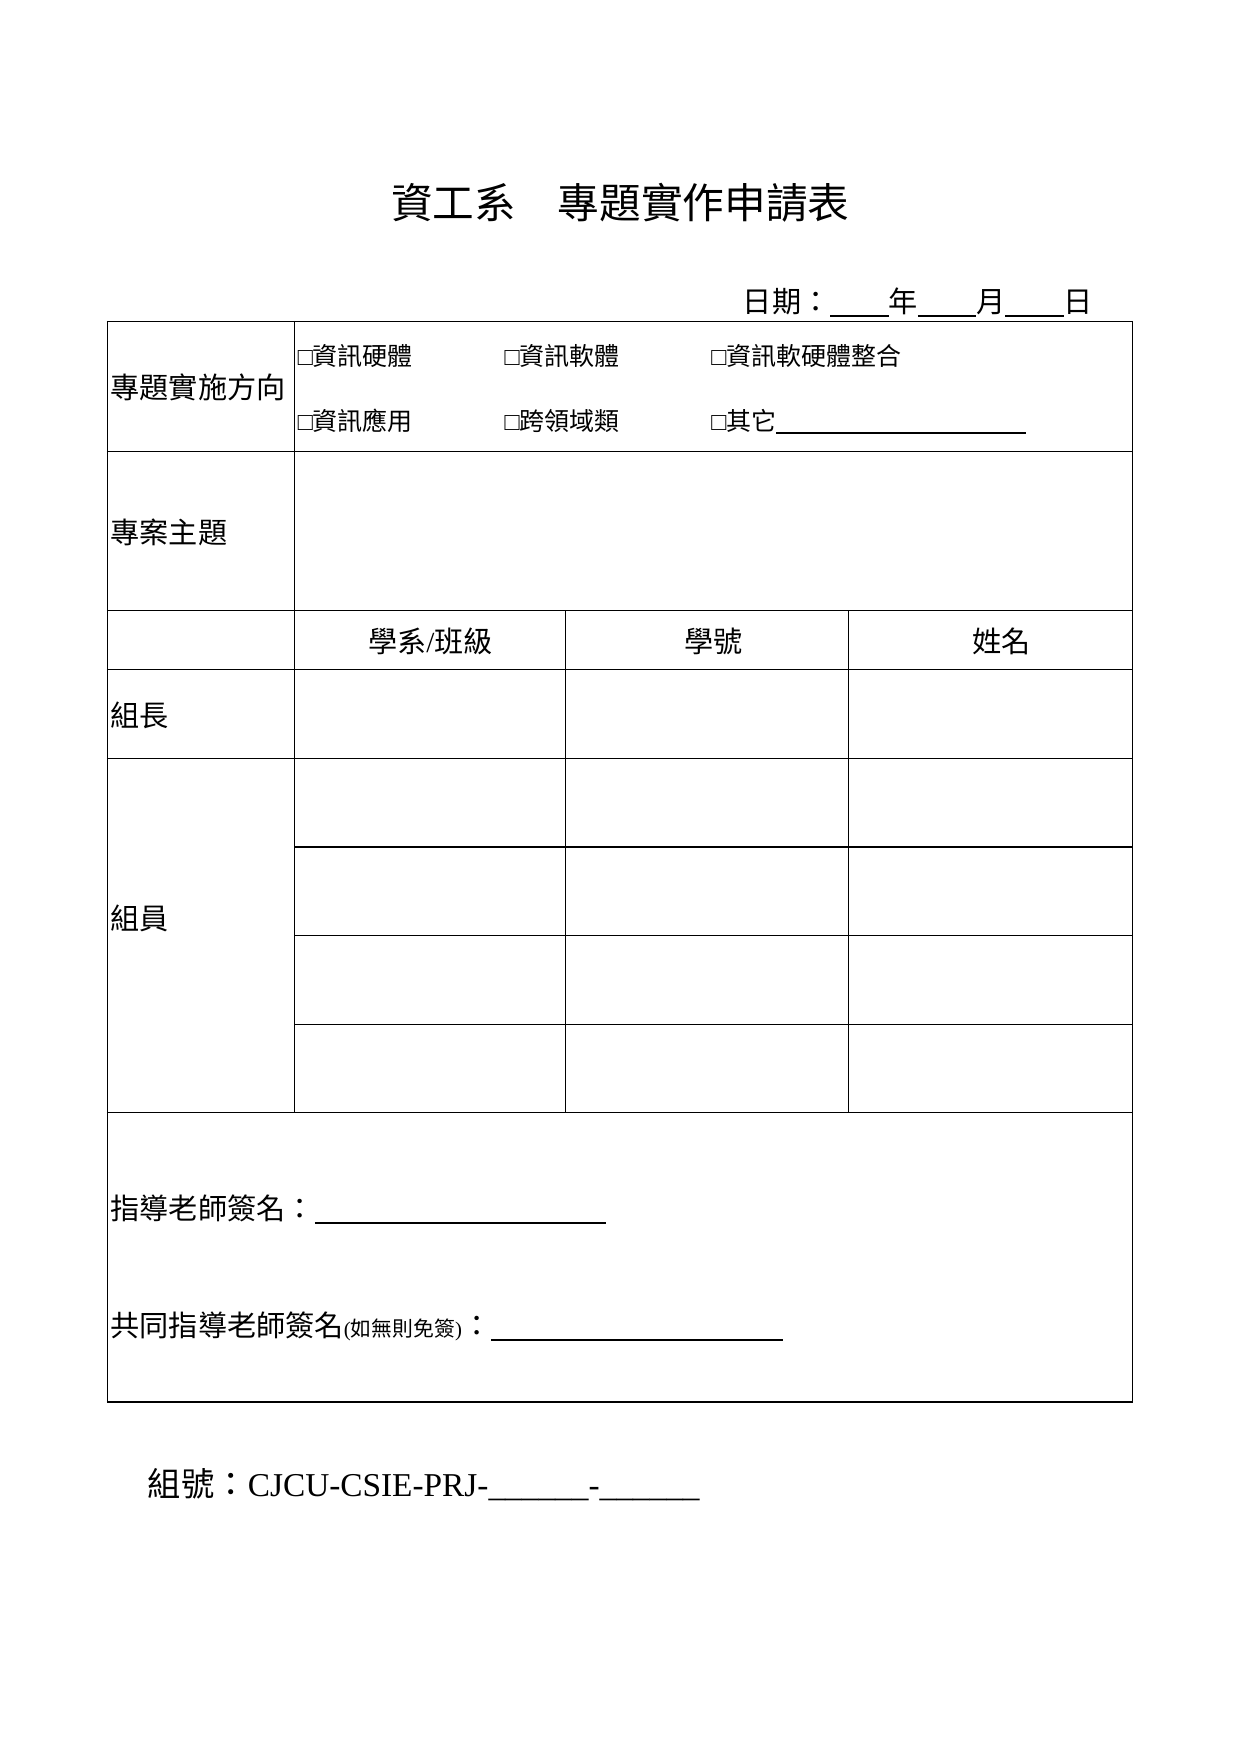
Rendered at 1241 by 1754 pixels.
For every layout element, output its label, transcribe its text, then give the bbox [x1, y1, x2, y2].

table_cell [849, 848, 1132, 935]
table_cell 指導老師簽名： 共同指導老師簽名(如無則免簽)： [108, 1113, 1132, 1401]
table_header □資訊軟硬體整合 [708, 322, 973, 386]
table_cell [566, 936, 848, 1023]
table_cell □其它 [708, 386, 1132, 451]
table_cell □資訊應用 [295, 386, 501, 451]
table_cell [108, 611, 294, 669]
table_cell 組員 [108, 759, 294, 1112]
table_cell [566, 1025, 848, 1112]
table_cell [566, 670, 848, 758]
table_cell 姓名 [849, 611, 1132, 669]
table_cell [295, 670, 565, 758]
table_cell 學系/班級 [295, 611, 565, 669]
table_cell [295, 848, 565, 935]
table_cell 專案主題 [108, 452, 294, 610]
text 日期： 年 月 日 [148, 258, 1092, 321]
table_cell [295, 936, 565, 1023]
table_cell [566, 848, 848, 935]
table_header □資訊硬體 [295, 322, 501, 386]
table_cell [295, 452, 1132, 610]
text 組號：CJCU-CSIE-PRJ-______-______ [148, 1440, 1092, 1502]
table_cell [849, 936, 1132, 1023]
table_header 專題實施方向 [108, 322, 294, 451]
table_header □資訊軟體 [501, 322, 708, 386]
table_header [973, 322, 1132, 386]
table_cell □跨領域類 [501, 386, 708, 451]
table_cell [849, 759, 1132, 846]
table_cell [849, 670, 1132, 758]
table_cell 組長 [108, 670, 294, 758]
text 資工系 專題實作申請表 [148, 158, 1092, 221]
table_cell [566, 759, 848, 846]
table_cell 學號 [566, 611, 848, 669]
table_cell [295, 759, 565, 846]
table_cell [295, 1025, 565, 1112]
table_cell [849, 1025, 1132, 1112]
